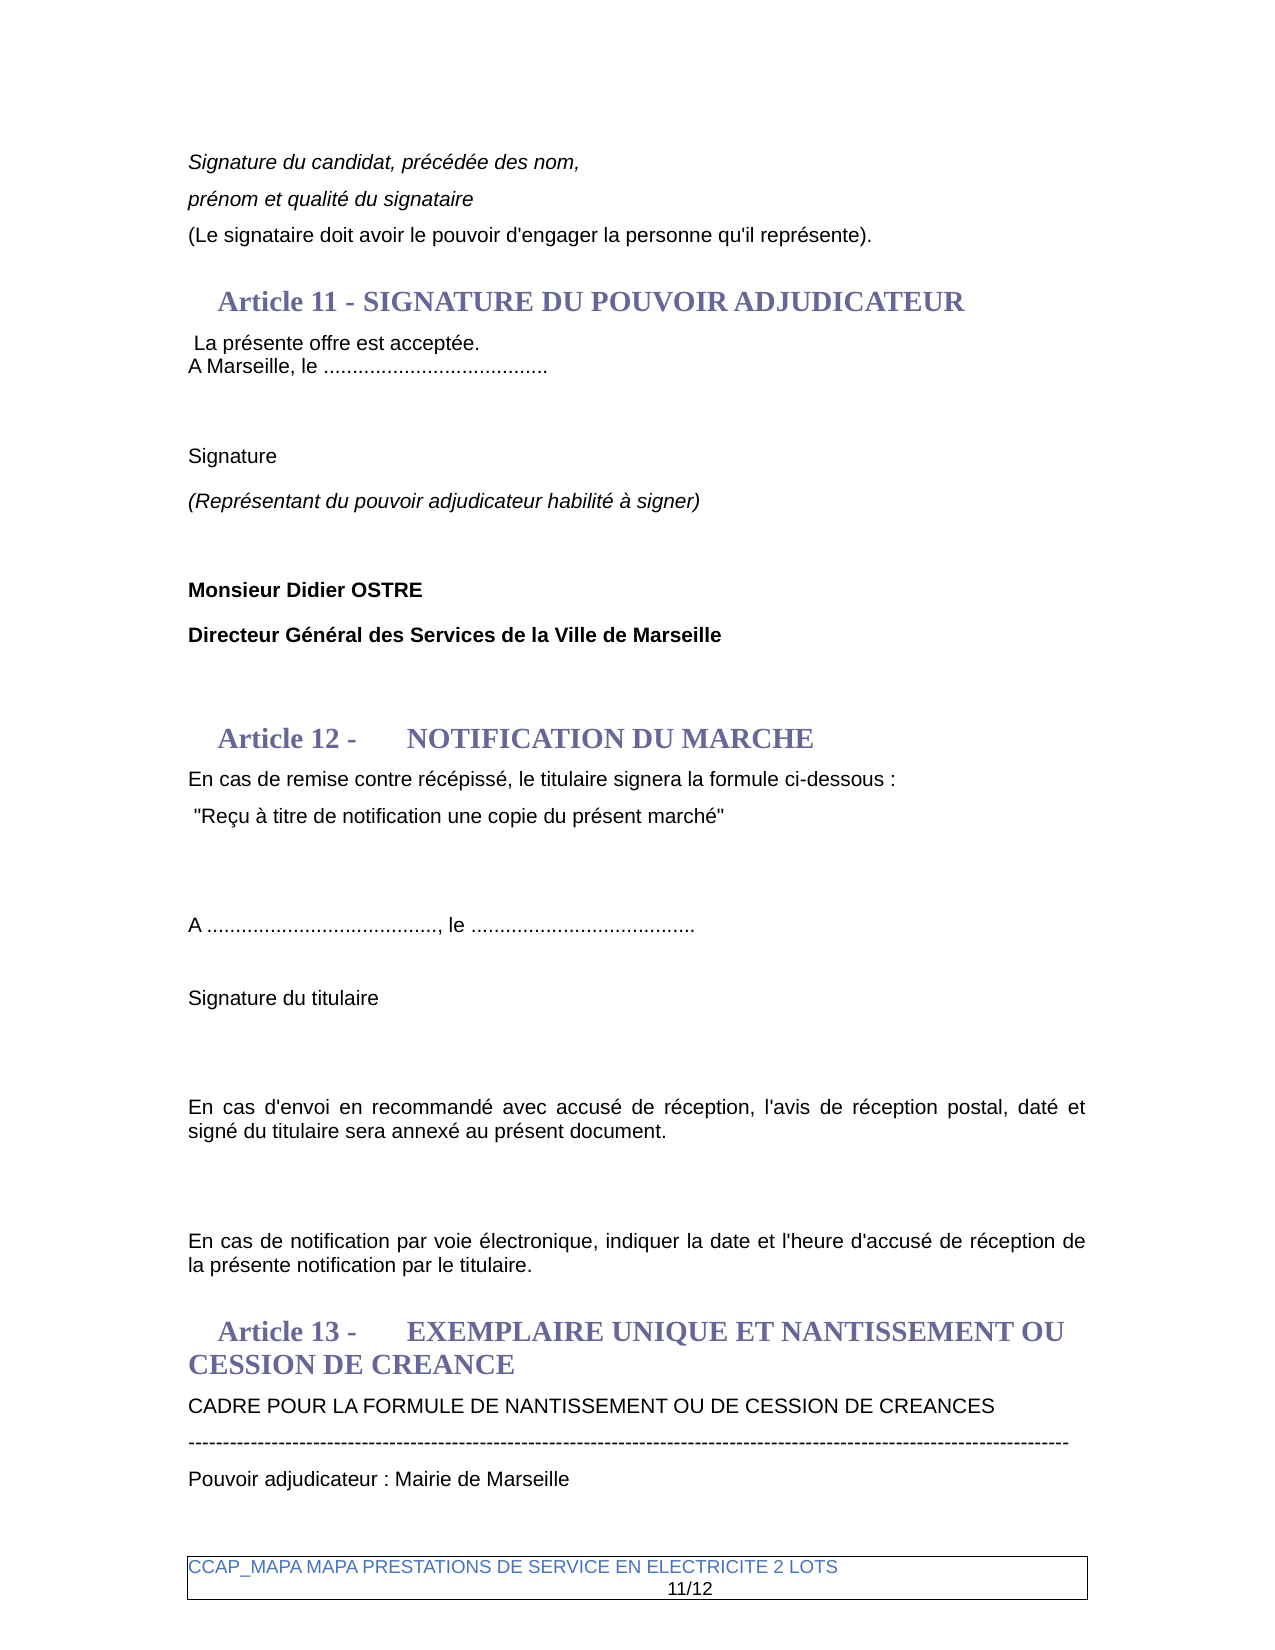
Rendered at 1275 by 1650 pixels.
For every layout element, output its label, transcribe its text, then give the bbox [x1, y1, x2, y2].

text prénom et qualité du signataire [188, 186, 1087, 210]
text En cas de remise contre récépissé, le titulaire signera la formule ci-dessous : [188, 767, 1087, 791]
text A Marseille, le ....................................... [188, 354, 1087, 378]
text En cas d'envoi en recommandé avec accusé de réception, l'avis de réception postal, daté et signé du titulaire sera annexé au présent document. [188, 1095, 1087, 1143]
subtitle EXEMPLAIRE UNIQUE ET NANTISSEMENT OU CESSION DE CREANCE [188, 1314, 1087, 1381]
text ------------------------------------------------------------------------------------------------------------------------------- [188, 1430, 1087, 1454]
text A ........................................, le ....................................... [188, 913, 1087, 937]
text Pouvoir adjudicateur : Mairie de Marseille [188, 1466, 1087, 1490]
text La présente offre est acceptée. [188, 330, 1087, 354]
text Monsieur Didier OSTRE [188, 578, 1087, 602]
text "Reçu à titre de notification une copie du présent marché" [188, 803, 1087, 827]
text (Le signataire doit avoir le pouvoir d'engager la personne qu'il représente). [188, 223, 1087, 247]
text En cas de notification par voie électronique, indiquer la date et l'heure d'accusé de réception de la présente notification par le titulaire. [188, 1228, 1087, 1276]
text Signature [188, 444, 1087, 468]
subtitle NOTIFICATION DU MARCHE [188, 721, 1087, 754]
text (Représentant du pouvoir adjudicateur habilité à signer) [188, 489, 1087, 513]
subtitle SIGNATURE DU POUVOIR ADJUDICATEUR [188, 284, 1087, 318]
text Directeur Général des Services de la Ville de Marseille [188, 623, 1087, 647]
text Signature du titulaire [188, 986, 1087, 1010]
text CADRE POUR LA FORMULE DE NANTISSEMENT OU DE CESSION DE CREANCES [188, 1393, 1087, 1417]
text Signature du candidat, précédée des nom, [188, 150, 1087, 174]
